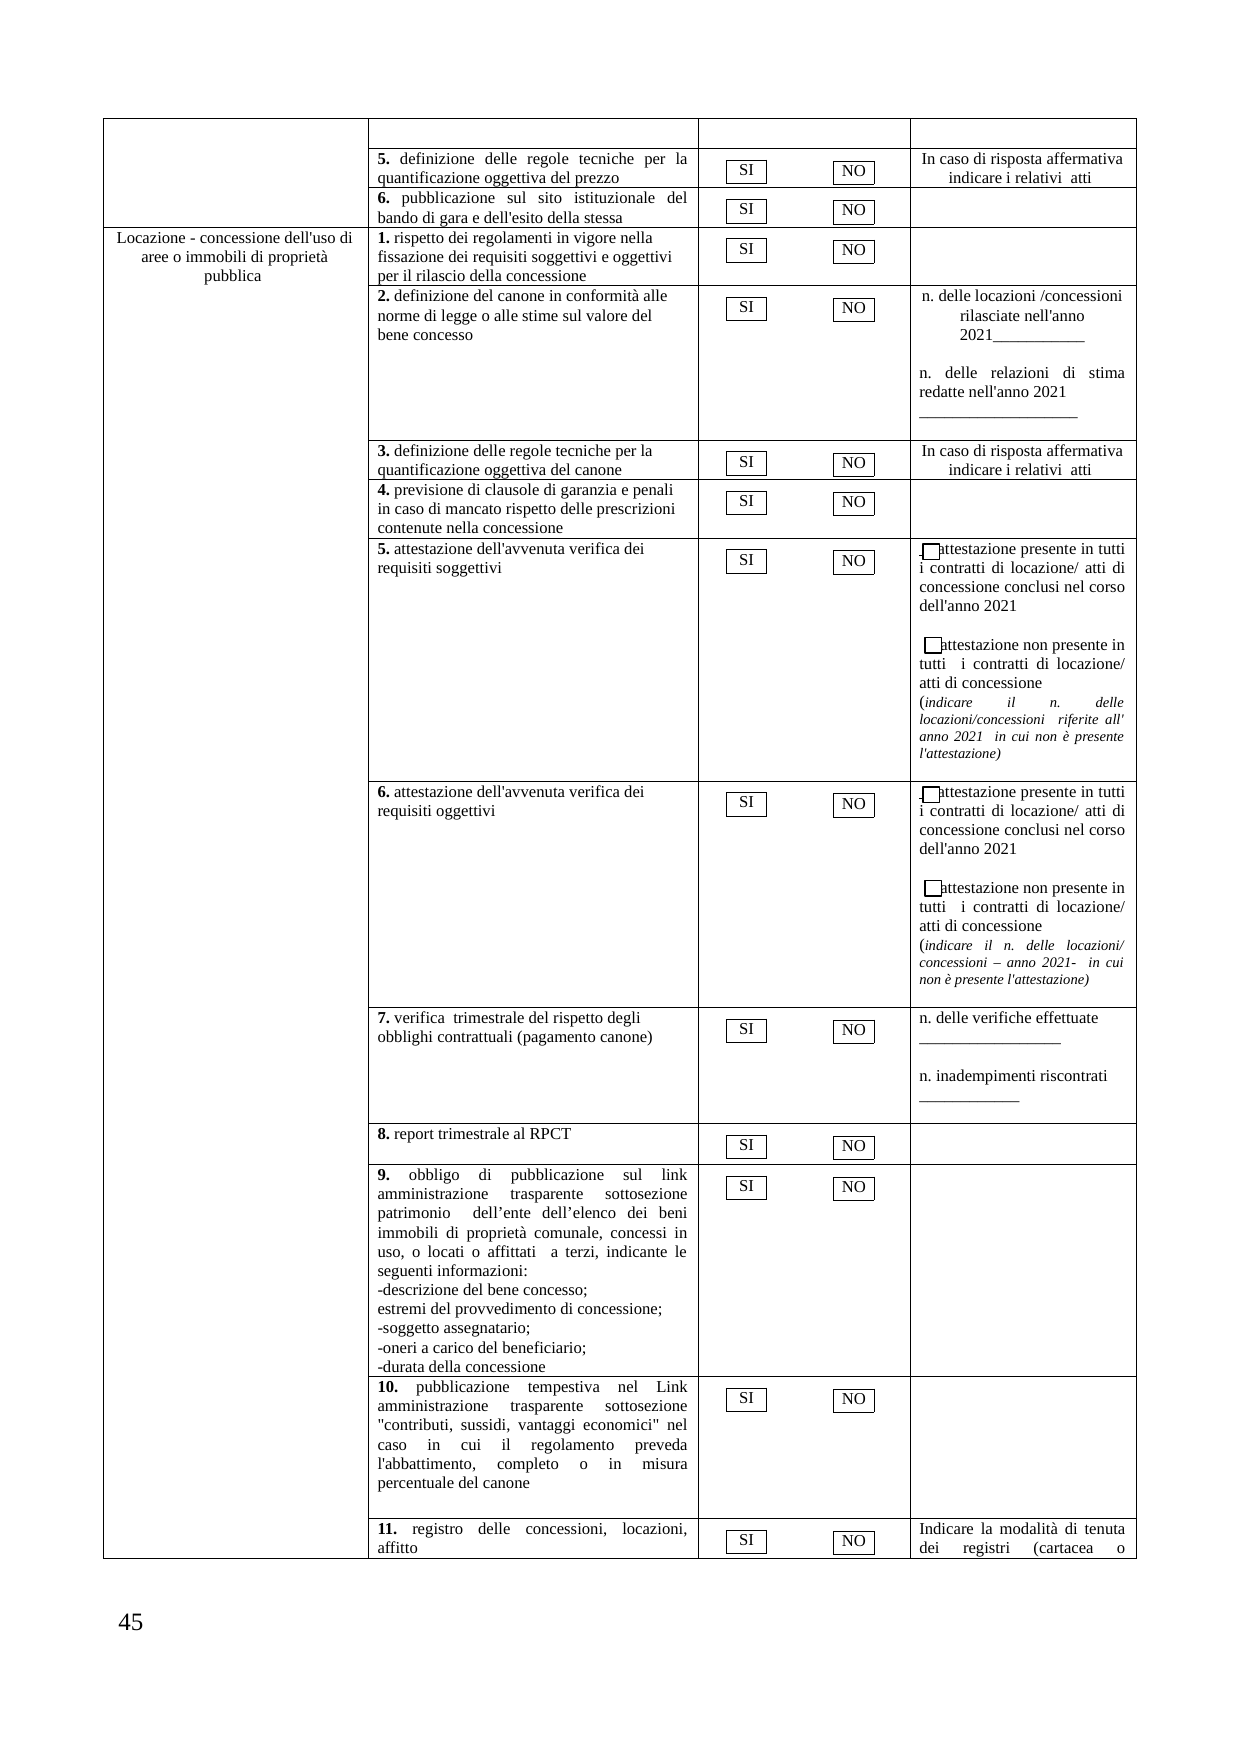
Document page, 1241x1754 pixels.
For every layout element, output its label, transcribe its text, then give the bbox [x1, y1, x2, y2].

table_cell [699, 480, 910, 537]
table_cell [699, 1388, 910, 1518]
table_cell Locazione - concessione dell'uso di aree o immobili di proprietà pubblica [104, 228, 368, 1557]
table_cell [911, 1124, 1136, 1164]
table_cell [911, 228, 1136, 285]
table_cell [911, 480, 1136, 537]
table_cell [699, 119, 910, 148]
table_cell [699, 228, 910, 238]
table_cell 1. rispetto dei regolamenti in vigore nella fissazione dei requisiti soggettivi e oggettivi per il rilascio della concessione [369, 228, 698, 285]
table_cell [699, 239, 910, 285]
table_cell [911, 119, 1136, 148]
table_cell attestazione presente in tutti i contratti di locazione/ atti di concessione conclusi nel corso dell'anno 2021 attestazione non presente in tutti i contratti di locazione/ atti di concessione (indicare il n. delle locazioni/ concessioni – anno 2021- in cui non è presente l'attestazione) [911, 782, 1136, 1007]
table_cell [911, 188, 1136, 227]
table_cell [104, 119, 368, 227]
table_cell [911, 1165, 1136, 1376]
table_cell Indicare la modalità di tenuta dei registri (cartacea o [911, 1519, 1136, 1557]
table_cell [699, 539, 910, 781]
table_cell [699, 794, 910, 1007]
table_cell 10. pubblicazione tempestiva nel Link amministrazione trasparente sottosezione "contributi, sussidi, vantaggi economici" nel caso in cui il regolamento preveda l'abbattimento, completo o in misura percentuale del canone [369, 1377, 698, 1518]
table_cell [699, 453, 910, 479]
table_cell [699, 149, 910, 187]
table_cell 11. registro delle concessioni, locazioni, affitto [369, 1519, 698, 1557]
table_cell In caso di risposta affermativa indicare i relativi atti [911, 149, 1136, 187]
table_cell [699, 1377, 910, 1387]
table_cell 6. attestazione dell'avvenuta verifica dei requisiti oggettivi [369, 782, 698, 1007]
table_cell 6. pubblicazione sul sito istituzionale del bando di gara e dell'esito della stessa [369, 188, 698, 227]
table_cell [699, 1124, 910, 1134]
table_cell [699, 1135, 910, 1164]
table_cell [699, 782, 910, 793]
table_cell [369, 119, 698, 148]
table_cell [699, 441, 910, 452]
table_cell 5. attestazione dell'avvenuta verifica dei requisiti soggettivi [369, 539, 698, 781]
table_cell [699, 188, 910, 222]
table_cell [699, 1019, 910, 1123]
table_cell 3. definizione delle regole tecniche per la quantificazione oggettiva del canone [369, 441, 698, 479]
table_cell n. delle verifiche effettuate _________________ n. inadempimenti riscontrati ____________ [911, 1008, 1136, 1123]
table_cell 7. verifica trimestrale del rispetto degli obblighi contrattuali (pagamento canone) [369, 1008, 698, 1123]
table_cell 5. definizione delle regole tecniche per la quantificazione oggettiva del prezzo [369, 149, 698, 187]
table_cell [699, 1165, 910, 1376]
table_cell 8. report trimestrale al RPCT [369, 1124, 698, 1164]
table_cell 4. previsione di clausole di garanzia e penali in caso di mancato rispetto delle prescrizioni contenute nella concessione [369, 480, 698, 537]
table_cell attestazione presente in tutti i contratti di locazione/ atti di concessione conclusi nel corso dell'anno 2021 attestazione non presente in tutti i contratti di locazione/ atti di concessione (indicare il n. delle locazioni/concessioni riferite all' anno 2021 in cui non è presente l'attestazione) [911, 539, 1136, 781]
table_cell [699, 1008, 910, 1018]
table_cell n. delle locazioni /concessioni rilasciate nell'anno 2021___________ n. delle relazioni di stima redatte nell'anno 2021 ___________________ [911, 286, 1136, 439]
table_cell In caso di risposta affermativa indicare i relativi atti [911, 441, 1136, 479]
table_cell [699, 286, 910, 439]
table_cell 2. definizione del canone in conformità alle norme di legge o alle stime sul valore del bene concesso [369, 286, 698, 439]
table_cell [911, 1377, 1136, 1518]
table_cell 9. obbligo di pubblicazione sul link amministrazione trasparente sottosezione patrimonio dell’ente dell’elenco dei beni immobili di proprietà comunale, concessi in uso, o locati o affittati a terzi, indicante le seguenti informazioni: -descrizione del bene concesso; estremi del provvedimento di concessione; -soggetto assegnatario; -oneri a carico del beneficiario; -durata della concessione [369, 1165, 698, 1376]
table_cell [699, 223, 910, 227]
table_cell [699, 1519, 910, 1557]
